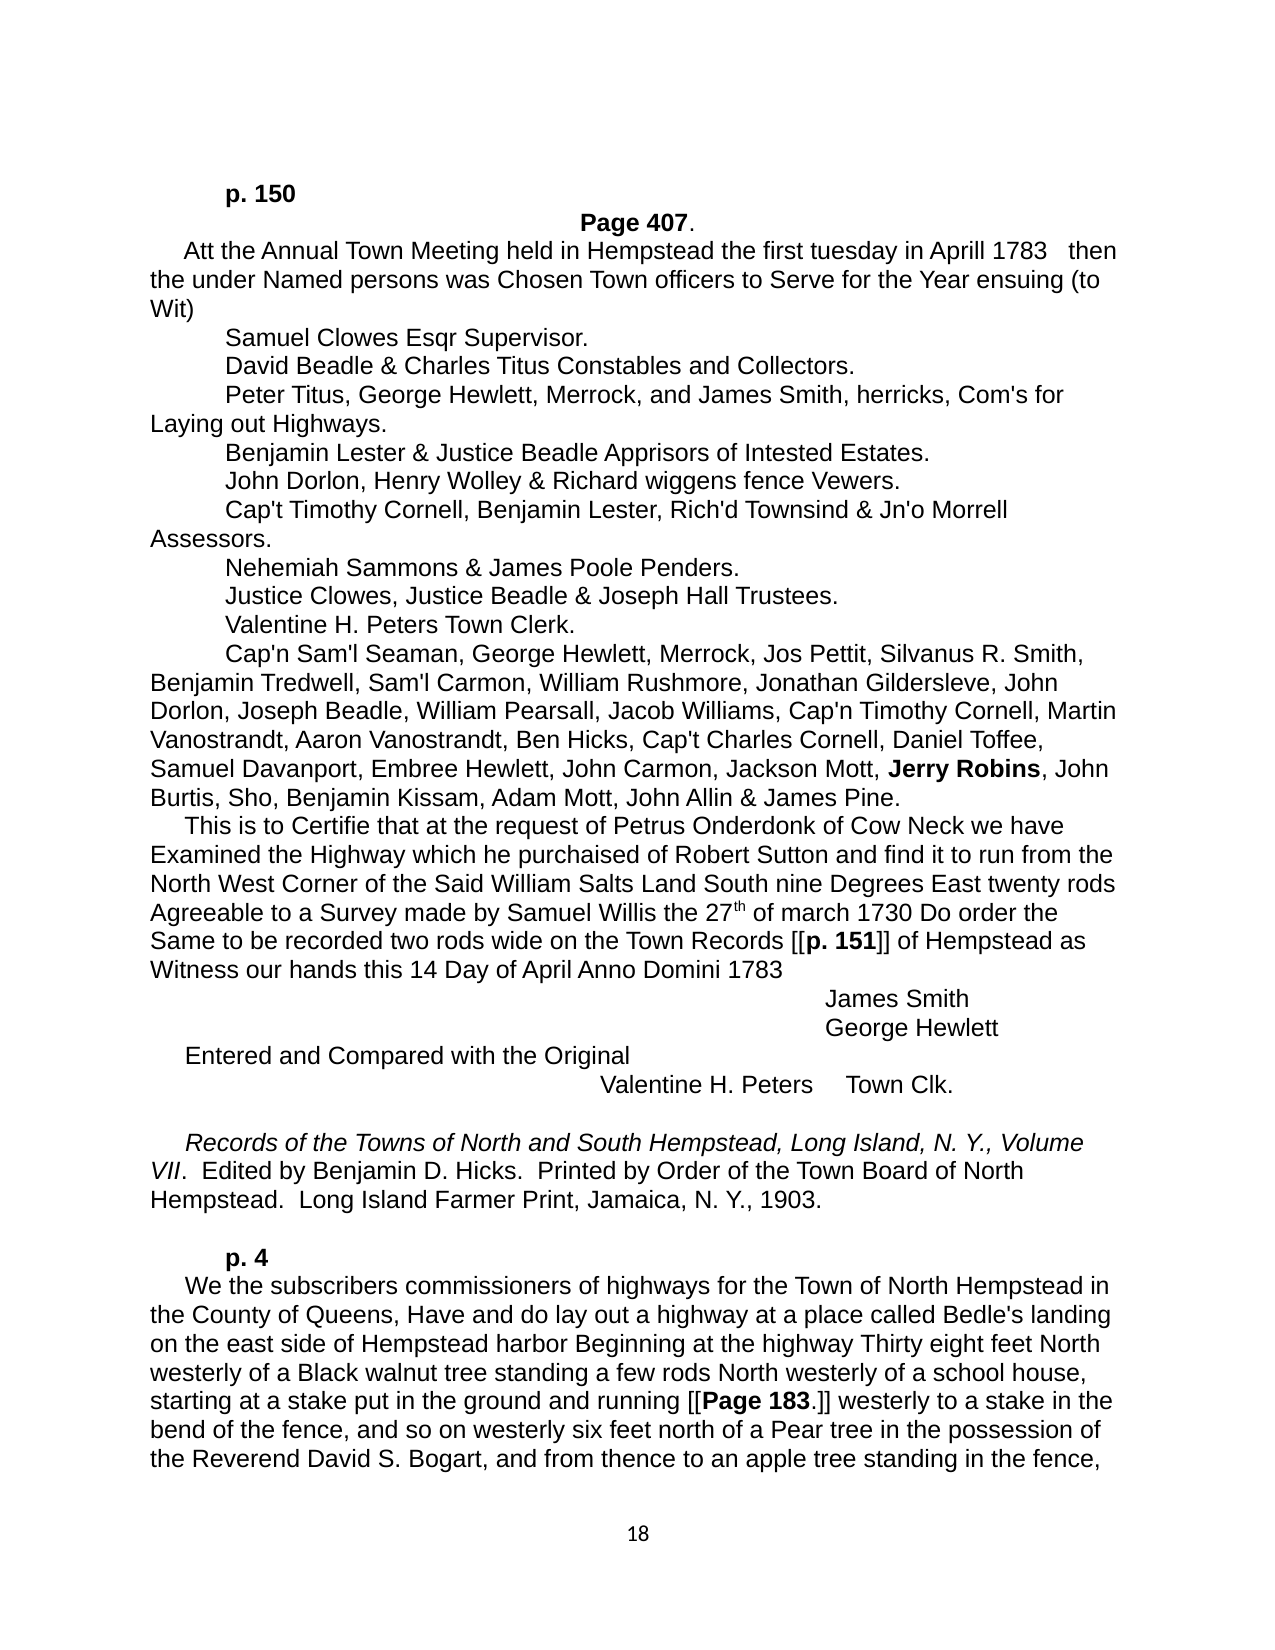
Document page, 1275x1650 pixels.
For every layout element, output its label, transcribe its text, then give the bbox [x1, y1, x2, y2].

text George Hewlett [150, 1012, 1125, 1041]
text Benjamin Lester & Justice Beadle Apprisors of Intested Estates. [150, 437, 1125, 466]
text Page 407. [150, 207, 1125, 236]
text Valentine H. Peters Town Clk. [150, 1070, 1125, 1099]
text Cap't Timothy Cornell, Benjamin Lester, Rich'd Townsind & Jn'o Morrell Assessors. [150, 495, 1125, 552]
text David Beadle & Charles Titus Constables and Collectors. [150, 351, 1125, 380]
text We the subscribers commissioners of highways for the Town of North Hempstead in the County of Queens, Have and do lay out a highway at a place called Bedle's landing on the east side of Hempstead harbor Beginning at the highway Thirty eight feet North westerly of a Black walnut tree standing a few rods North westerly of a school house, starting at a stake put in the ground and running [[Page 183.]] westerly to a stake in the bend of the fence, and so on westerly six feet north of a Pear tree in the possession of the Reverend David S. Bogart, and from thence to an apple tree standing in the fence, [150, 1271, 1125, 1472]
text Cap'n Sam'l Seaman, George Hewlett, Merrock, Jos Pettit, Silvanus R. Smith, Benjamin Tredwell, Sam'l Carmon, William Rushmore, Jonathan Gildersleve, John Dorlon, Joseph Beadle, William Pearsall, Jacob Williams, Cap'n Timothy Cornell, Martin Vanostrandt, Aaron Vanostrandt, Ben Hicks, Cap't Charles Cornell, Daniel Toffee, Samuel Davanport, Embree Hewlett, John Carmon, Jackson Mott, Jerry Robins, John Burtis, Sho, Benjamin Kissam, Adam Mott, John Allin & James Pine. [150, 639, 1125, 811]
text John Dorlon, Henry Wolley & Richard wiggens fence Vewers. [150, 466, 1125, 495]
text This is to Certifie that at the request of Petrus Onderdonk of Cow Neck we have Examined the Highway which he purchaised of Robert Sutton and find it to run from the North West Corner of the Said William Salts Land South nine Degrees East twenty rods Agreeable to a Survey made by Samuel Willis the 27th of march 1730 Do order the Same to be recorded two rods wide on the Town Records [[p. 151]] of Hempstead as Witness our hands this 14 Day of April Anno Domini 1783 [150, 811, 1125, 984]
text Att the Annual Town Meeting held in Hempstead the first tuesday in Aprill 1783 then the under Named persons was Chosen Town officers to Serve for the Year ensuing (to Wit) [150, 236, 1125, 322]
text Records of the Towns of North and South Hempstead, Long Island, N. Y., Volume VII. Edited by Benjamin D. Hicks. Printed by Order of the Town Board of North Hempstead. Long Island Farmer Print, Jamaica, N. Y., 1903. [150, 1127, 1125, 1214]
text Justice Clowes, Justice Beadle & Joseph Hall Trustees. [150, 581, 1125, 610]
text p. 150 [150, 179, 1125, 207]
text Peter Titus, George Hewlett, Merrock, and James Smith, herricks, Com's for Laying out Highways. [150, 380, 1125, 437]
text James Smith [150, 984, 1125, 1012]
text p. 4 [150, 1242, 1125, 1271]
text Samuel Clowes Esqr Supervisor. [150, 322, 1125, 351]
text Nehemiah Sammons & James Poole Penders. [150, 552, 1125, 581]
text Valentine H. Peters Town Clerk. [150, 610, 1125, 639]
text Entered and Compared with the Original [150, 1041, 1125, 1070]
